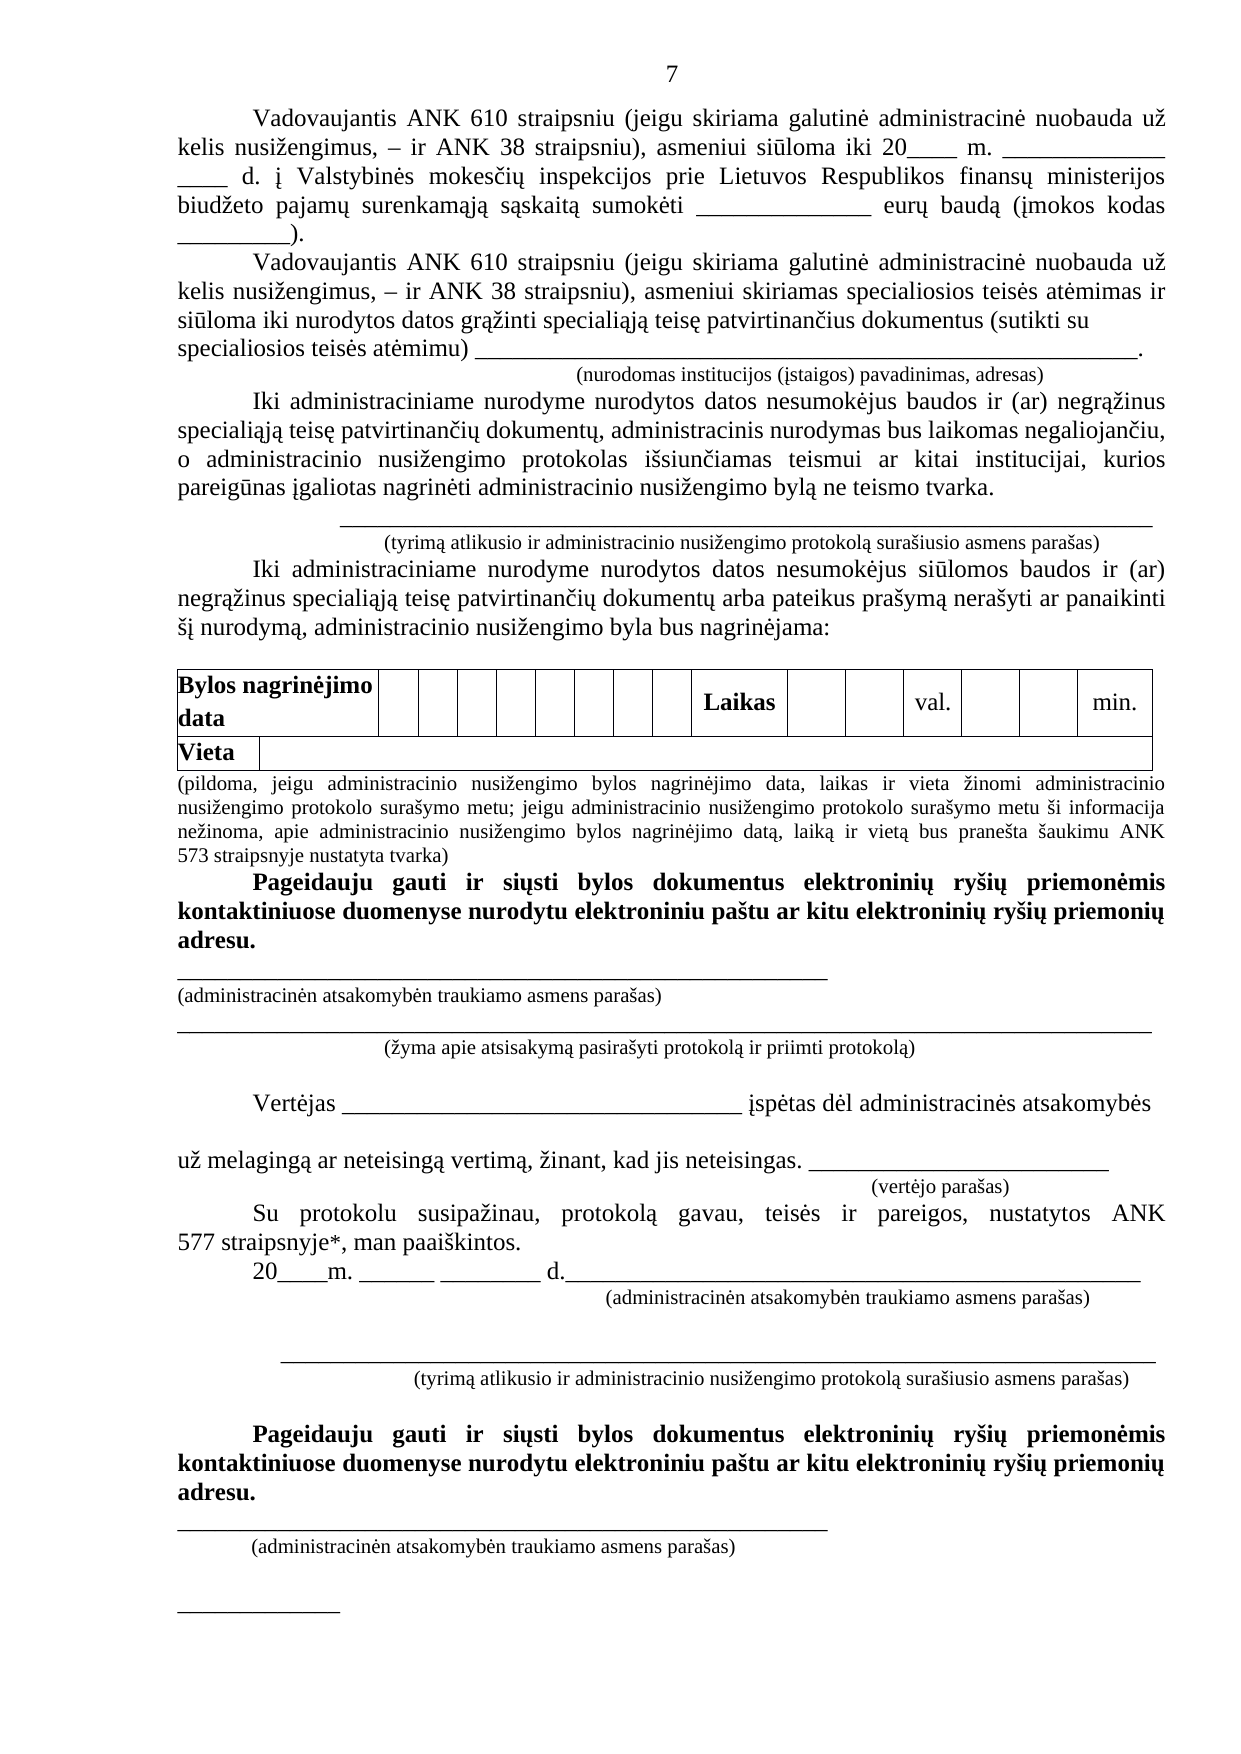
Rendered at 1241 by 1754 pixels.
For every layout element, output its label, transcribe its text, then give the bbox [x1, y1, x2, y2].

text (vertėjo parašas) [177, 1174, 1166, 1198]
text (administracinėn atsakomybėn traukiamo asmens parašas) [177, 1285, 1166, 1309]
table_cell [260, 737, 1152, 770]
text _________________________________________________________________ [177, 501, 1166, 530]
text Vadovaujantis ANK 610 straipsniu (jeigu skiriama galutinė administracinė nuobauda už kelis nusižengimus, – ir ANK 38 straipsniu), asmeniui siūloma iki 20____ m. _____________ ____ d. į Valstybinės mokesčių inspekcijos prie Lietuvos Respublikos finansų ministerijos biudžeto pajamų surenkamąją sąskaitą sumokėti ______________ eurų baudą (įmokos kodas _________). [177, 103, 1166, 247]
text (nurodomas institucijos (įstaigos) pavadinimas, adresas) [177, 362, 1166, 386]
table_header Bylos nagrinėjimo data [178, 670, 378, 736]
text Iki administraciniame nurodyme nurodytos datos nesumokėjus siūlomos baudos ir (ar) negrąžinus specialiąją teisę patvirtinančių dokumentų arba pateikus prašymą nerašyti ar panaikinti šį nurodymą, administracinio nusižengimo byla bus nagrinėjama: [177, 554, 1166, 640]
text Pageidauju gauti ir siųsti bylos dokumentus elektroninių ryšių priemonėmis kontaktiniuose duomenyse nurodytu elektroniniu paštu ar kitu elektroninių ryšių priemonių adresu. [177, 867, 1166, 954]
table_header Laikas [692, 670, 787, 736]
table_header [536, 670, 574, 736]
table_header val. [904, 670, 961, 736]
text už melagingą ar neteisingą vertimą, žinant, kad jis neteisingas. ________________________ [177, 1146, 1166, 1174]
text ____________________________________________________ [177, 1505, 1166, 1534]
table_header [419, 670, 457, 736]
text specialiosios teisės atėmimu) _____________________________________________________. [177, 333, 1166, 362]
table_header [458, 670, 496, 736]
text (tyrimą atlikusio ir administracinio nusižengimo protokolą surašiusio asmens parašas) [177, 530, 1166, 554]
text (administracinėn atsakomybėn traukiamo asmens parašas) [177, 982, 1166, 1007]
text Iki administraciniame nurodyme nurodytos datos nesumokėjus baudos ir (ar) negrąžinus specialiąją teisę patvirtinančių dokumentų, administracinis nurodymas bus laikomas negaliojančiu, o administracinio nusižengimo protokolas išsiunčiamas teismui ar kitai institucijai, kurios pareigūnas įgaliotas nagrinėti administracinio nusižengimo bylą ne teismo tvarka. [177, 386, 1166, 501]
text ______________________________________________________________________ [177, 1337, 1166, 1366]
text Vadovaujantis ANK 610 straipsniu (jeigu skiriama galutinė administracinė nuobauda už kelis nusižengimus, – ir ANK 38 straipsniu), asmeniui skiriamas specialiosios teisės atėmimas ir siūloma iki nurodytos datos grąžinti specialiąją teisę patvirtinančius dokumentus (sutikti su [177, 247, 1166, 333]
text Su protokolu susipažinau, protokolą gavau, teisės ir pareigos, nustatytos ANK 577 straipsnyje*, man paaiškintos. [177, 1198, 1166, 1256]
text Pageidauju gauti ir siųsti bylos dokumentus elektroninių ryšių priemonėmis kontaktiniuose duomenyse nurodytu elektroniniu paštu ar kitu elektroninių ryšių priemonių adresu. [177, 1419, 1166, 1505]
table_header [614, 670, 652, 736]
table_header [846, 670, 903, 736]
text 20____m. ______ ________ d.______________________________________________ [177, 1256, 1166, 1285]
table_header min. [1078, 670, 1152, 736]
table_header [575, 670, 613, 736]
text ____________________________________________________ [177, 954, 1166, 982]
table_cell Vieta [178, 737, 259, 770]
text (administracinėn atsakomybėn traukiamo asmens parašas) [177, 1534, 1166, 1558]
table_header [1020, 670, 1077, 736]
table_header [379, 670, 418, 736]
text (pildoma, jeigu administracinio nusižengimo bylos nagrinėjimo data, laikas ir vieta žinomi administracinio nusižengimo protokolo surašymo metu; jeigu administracinio nusižengimo protokolo surašymo metu ši informacija nežinoma, apie administracinio nusižengimo bylos nagrinėjimo datą, laiką ir vietą bus pranešta šaukimu ANK 573 straipsnyje nustatyta tvarka) [177, 771, 1166, 867]
table_header [962, 670, 1019, 736]
table_header [788, 670, 845, 736]
text _____________ [177, 1587, 1166, 1616]
table_header [653, 670, 691, 736]
text Vertėjas ________________________________ įspėtas dėl administracinės atsakomybės [177, 1088, 1166, 1117]
text (tyrimą atlikusio ir administracinio nusižengimo protokolą surašiusio asmens parašas) [177, 1366, 1166, 1390]
table_header [497, 670, 535, 736]
text (žyma apie atsisakymą pasirašyti protokolą ir priimti protokolą) [177, 1035, 1166, 1059]
